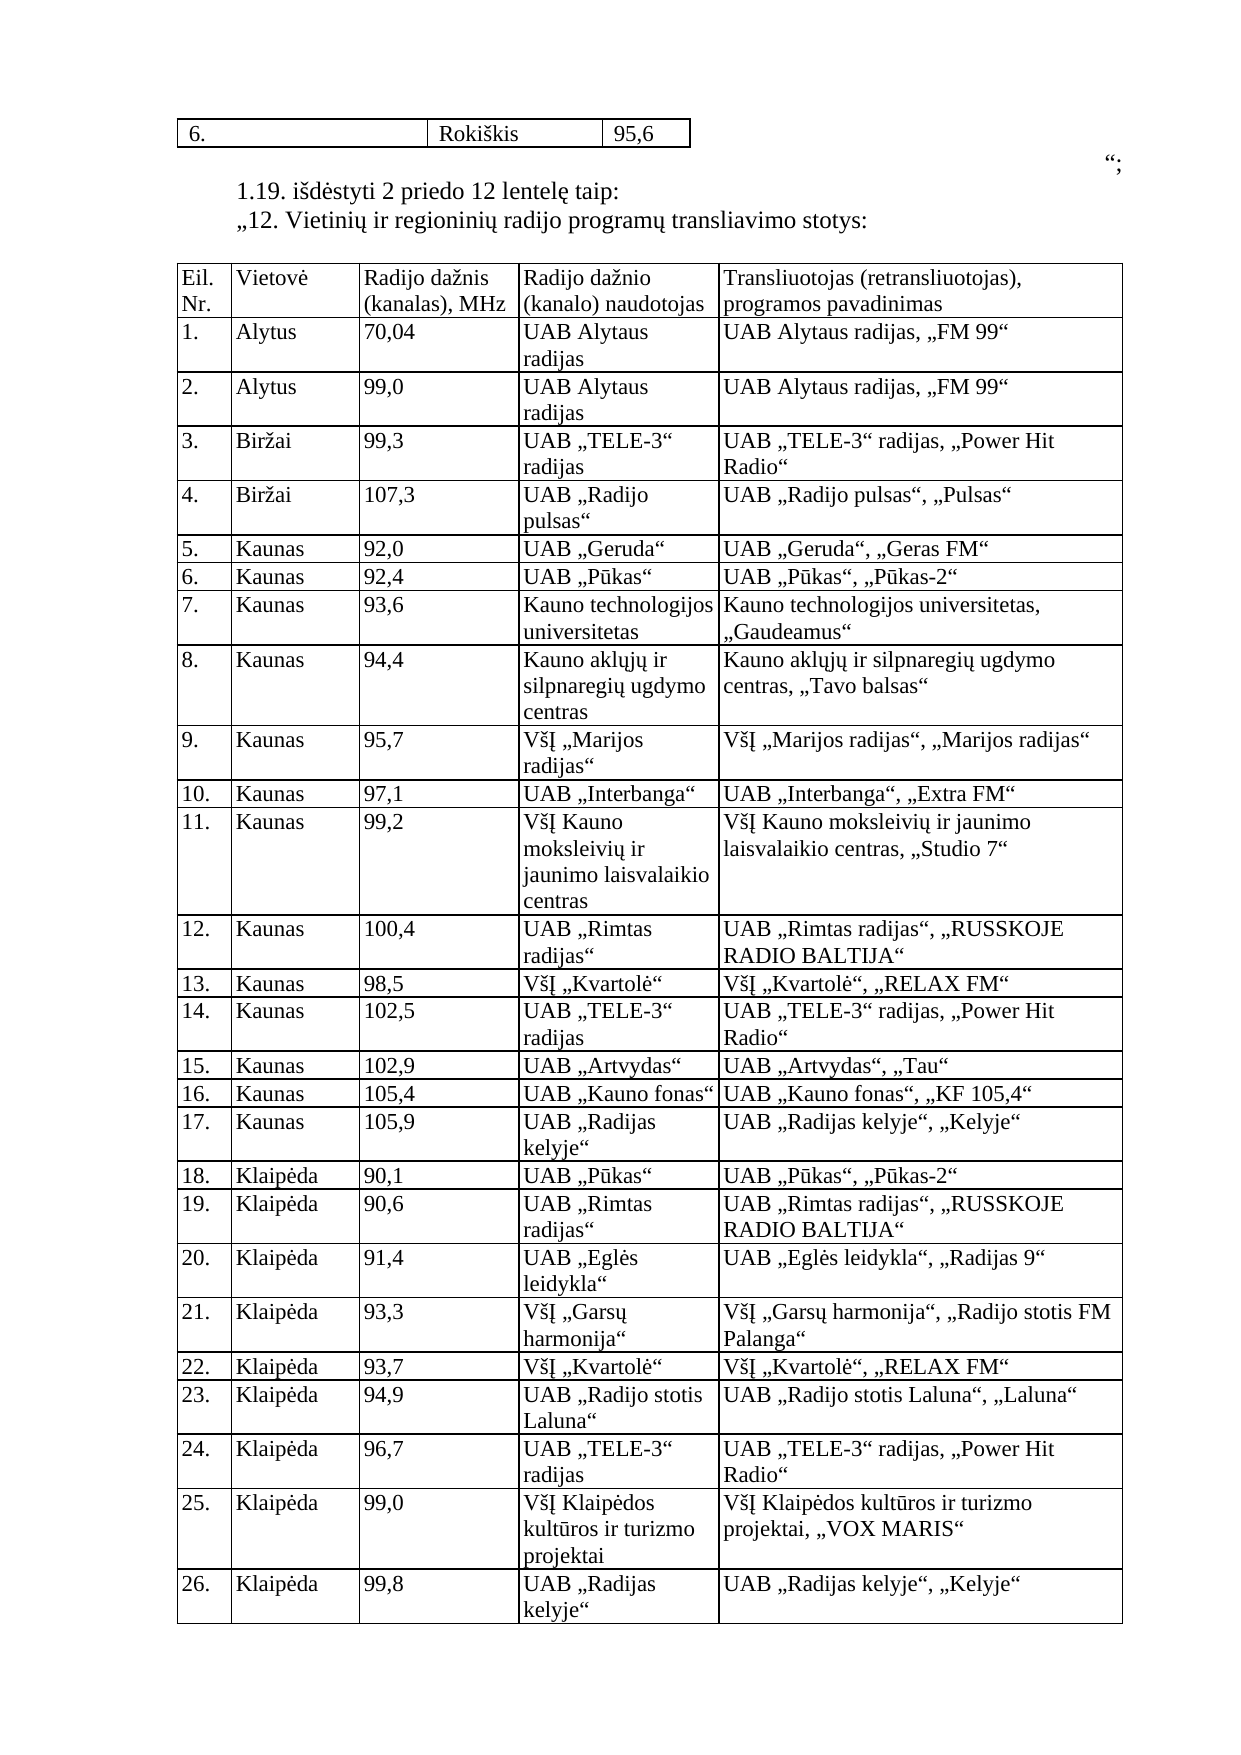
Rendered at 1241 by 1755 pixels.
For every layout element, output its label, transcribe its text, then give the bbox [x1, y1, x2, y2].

table_cell UAB „Rimtas radijas“ [520, 916, 718, 968]
table_cell 17. [178, 1108, 231, 1160]
table_cell UAB „TELE-3“ radijas [520, 1435, 718, 1488]
table_cell UAB „TELE-3“ radijas [520, 427, 718, 480]
table_cell UAB „TELE-3“ radijas [520, 998, 718, 1050]
table_cell UAB „Pūkas“ [520, 563, 718, 590]
table_header Transliuotojas (retransliuotojas), programos pavadinimas [720, 264, 1122, 317]
table_cell 70,04 [360, 318, 518, 371]
table_cell UAB „Radijo pulsas“, „Pulsas“ [720, 481, 1122, 534]
table_cell 19. [178, 1190, 231, 1243]
table_cell 93,6 [360, 591, 518, 644]
table_cell Klaipėda [232, 1353, 359, 1379]
table_cell VšĮ „Marijos radijas“ [520, 726, 718, 779]
table_cell Klaipėda [232, 1190, 359, 1243]
table_cell UAB „Radijas kelyje“ [520, 1108, 718, 1160]
table_cell UAB „Rimtas radijas“ [520, 1190, 718, 1243]
table_cell UAB „Rimtas radijas“, „RUSSKOJE RADIO BALTIJA“ [720, 1190, 1122, 1243]
table_cell 25. [178, 1489, 231, 1568]
table_cell VšĮ Klaipėdos kultūros ir turizmo projektai, „VOX MARIS“ [720, 1489, 1122, 1568]
table_cell 24. [178, 1435, 231, 1488]
table_cell UAB „Radijas kelyje“, „Kelyje“ [720, 1108, 1122, 1160]
table_cell VšĮ Kauno moksleivių ir jaunimo laisvalaikio centras [520, 808, 718, 914]
table_cell VšĮ „Kvartolė“, „RELAX FM“ [720, 1353, 1122, 1379]
table_cell Klaipėda [232, 1244, 359, 1297]
table_cell 107,3 [360, 481, 518, 534]
table_cell 90,1 [360, 1162, 518, 1188]
table_cell UAB „TELE-3“ radijas, „Power Hit Radio“ [720, 427, 1122, 480]
table_cell UAB „Radijo stotis Laluna“, „Laluna“ [720, 1381, 1122, 1433]
table_cell UAB „Pūkas“, „Pūkas-2“ [720, 563, 1122, 590]
table_cell Kaunas [232, 726, 359, 779]
table_header Vietovė [232, 264, 359, 317]
table_cell Kaunas [232, 916, 359, 968]
table_cell VšĮ „Kvartolė“, „RELAX FM“ [720, 970, 1122, 996]
table_cell 92,4 [360, 563, 518, 590]
table_cell 23. [178, 1381, 231, 1433]
table_cell 9. [178, 726, 231, 779]
table_cell UAB „Artvydas“, „Tau“ [720, 1052, 1122, 1078]
table_cell 99,3 [360, 427, 518, 480]
table_cell 6. [178, 563, 231, 590]
table_cell 1. [178, 318, 231, 371]
table_cell 5. [178, 536, 231, 562]
table_cell Klaipėda [232, 1298, 359, 1351]
table_cell 94,9 [360, 1381, 518, 1433]
table_cell 26. [178, 1570, 231, 1622]
table_cell Kaunas [232, 1108, 359, 1160]
table_cell VšĮ „Garsų harmonija“ [520, 1298, 718, 1351]
table_cell 4. [178, 481, 231, 534]
table_cell UAB „Radijas kelyje“, „Kelyje“ [720, 1570, 1122, 1622]
table_header Eil. Nr. [178, 264, 231, 317]
table_cell UAB Alytaus radijas, „FM 99“ [720, 373, 1122, 425]
table_cell UAB „Geruda“ [520, 536, 718, 562]
table_cell 18. [178, 1162, 231, 1188]
table_cell Kaunas [232, 1052, 359, 1078]
text “; [177, 148, 1122, 176]
table_cell 99,8 [360, 1570, 518, 1622]
table_cell Kaunas [232, 646, 359, 725]
table_cell Klaipėda [232, 1381, 359, 1433]
table_header 6. [178, 120, 427, 146]
table_cell Kaunas [232, 998, 359, 1050]
table_header Radijo dažnio (kanalo) naudotojas [520, 264, 718, 317]
table_cell UAB „Rimtas radijas“, „RUSSKOJE RADIO BALTIJA“ [720, 916, 1122, 968]
table_cell Klaipėda [232, 1435, 359, 1488]
table_cell UAB „Artvydas“ [520, 1052, 718, 1078]
table_cell 16. [178, 1080, 231, 1106]
table_cell 91,4 [360, 1244, 518, 1297]
table_cell 93,3 [360, 1298, 518, 1351]
table_cell UAB „Interbanga“, „Extra FM“ [720, 781, 1122, 807]
table_cell UAB „Pūkas“, „Pūkas-2“ [720, 1162, 1122, 1188]
table_cell 105,9 [360, 1108, 518, 1160]
table_cell Kaunas [232, 1080, 359, 1106]
table_cell UAB „TELE-3“ radijas, „Power Hit Radio“ [720, 998, 1122, 1050]
table_cell 92,0 [360, 536, 518, 562]
table_cell UAB „Eglės leidykla“ [520, 1244, 718, 1297]
table_cell 22. [178, 1353, 231, 1379]
table_cell Kauno technologijos universitetas, „Gaudeamus“ [720, 591, 1122, 644]
table_cell UAB „Pūkas“ [520, 1162, 718, 1188]
table_cell 99,0 [360, 373, 518, 425]
table_cell UAB „Radijo pulsas“ [520, 481, 718, 534]
table_cell 105,4 [360, 1080, 518, 1106]
table_cell Klaipėda [232, 1489, 359, 1568]
table_cell Kaunas [232, 970, 359, 996]
table_cell 20. [178, 1244, 231, 1297]
table_cell Kauno aklųjų ir silpnaregių ugdymo centras [520, 646, 718, 725]
table_cell 99,0 [360, 1489, 518, 1568]
table_cell VšĮ Klaipėdos kultūros ir turizmo projektai [520, 1489, 718, 1568]
table_cell 97,1 [360, 781, 518, 807]
table_cell Alytus [232, 318, 359, 371]
table_cell 95,7 [360, 726, 518, 779]
table_cell VšĮ „Marijos radijas“, „Marijos radijas“ [720, 726, 1122, 779]
table_cell 12. [178, 916, 231, 968]
table_cell UAB „Eglės leidykla“, „Radijas 9“ [720, 1244, 1122, 1297]
table_cell VšĮ „Kvartolė“ [520, 1353, 718, 1379]
table_cell 102,9 [360, 1052, 518, 1078]
table_header 95,6 [603, 120, 689, 146]
table_cell Alytus [232, 373, 359, 425]
text 1.19. išdėstyti 2 priedo 12 lentelę taip: [177, 176, 1122, 205]
table_cell 98,5 [360, 970, 518, 996]
table_cell Kaunas [232, 563, 359, 590]
table_cell 7. [178, 591, 231, 644]
table_cell 96,7 [360, 1435, 518, 1488]
table_cell 3. [178, 427, 231, 480]
table_cell Kauno aklųjų ir silpnaregių ugdymo centras, „Tavo balsas“ [720, 646, 1122, 725]
table_cell 10. [178, 781, 231, 807]
table_cell VšĮ Kauno moksleivių ir jaunimo laisvalaikio centras, „Studio 7“ [720, 808, 1122, 914]
table_cell Kaunas [232, 808, 359, 914]
table_cell 2. [178, 373, 231, 425]
table_cell Kaunas [232, 591, 359, 644]
table_cell 14. [178, 998, 231, 1050]
table_cell 102,5 [360, 998, 518, 1050]
table_cell Klaipėda [232, 1162, 359, 1188]
table_cell 11. [178, 808, 231, 914]
table_cell UAB Alytaus radijas, „FM 99“ [720, 318, 1122, 371]
table_cell 90,6 [360, 1190, 518, 1243]
table_cell UAB „Kauno fonas“ [520, 1080, 718, 1106]
table_cell Biržai [232, 427, 359, 480]
table_header Rokiškis [428, 120, 602, 146]
table_cell 13. [178, 970, 231, 996]
table_cell Klaipėda [232, 1570, 359, 1622]
table_cell Biržai [232, 481, 359, 534]
table_cell VšĮ „Garsų harmonija“, „Radijo stotis FM Palanga“ [720, 1298, 1122, 1351]
table_cell Kaunas [232, 781, 359, 807]
table_cell 21. [178, 1298, 231, 1351]
table_cell UAB „Radijo stotis Laluna“ [520, 1381, 718, 1433]
table_cell 93,7 [360, 1353, 518, 1379]
table_cell UAB „Kauno fonas“, „KF 105,4“ [720, 1080, 1122, 1106]
table_cell 8. [178, 646, 231, 725]
text „12. Vietinių ir regioninių radijo programų transliavimo stotys: [177, 205, 1122, 234]
table_cell Kaunas [232, 536, 359, 562]
table_cell UAB „Interbanga“ [520, 781, 718, 807]
table_cell VšĮ „Kvartolė“ [520, 970, 718, 996]
table_cell UAB Alytaus radijas [520, 373, 718, 425]
table_cell 99,2 [360, 808, 518, 914]
table_header Radijo dažnis (kanalas), MHz [360, 264, 518, 317]
table_cell UAB „Radijas kelyje“ [520, 1570, 718, 1622]
table_cell UAB Alytaus radijas [520, 318, 718, 371]
table_cell 15. [178, 1052, 231, 1078]
table_cell 94,4 [360, 646, 518, 725]
table_cell Kauno technologijos universitetas [520, 591, 718, 644]
table_cell 100,4 [360, 916, 518, 968]
table_cell UAB „Geruda“, „Geras FM“ [720, 536, 1122, 562]
table_cell UAB „TELE-3“ radijas, „Power Hit Radio“ [720, 1435, 1122, 1488]
